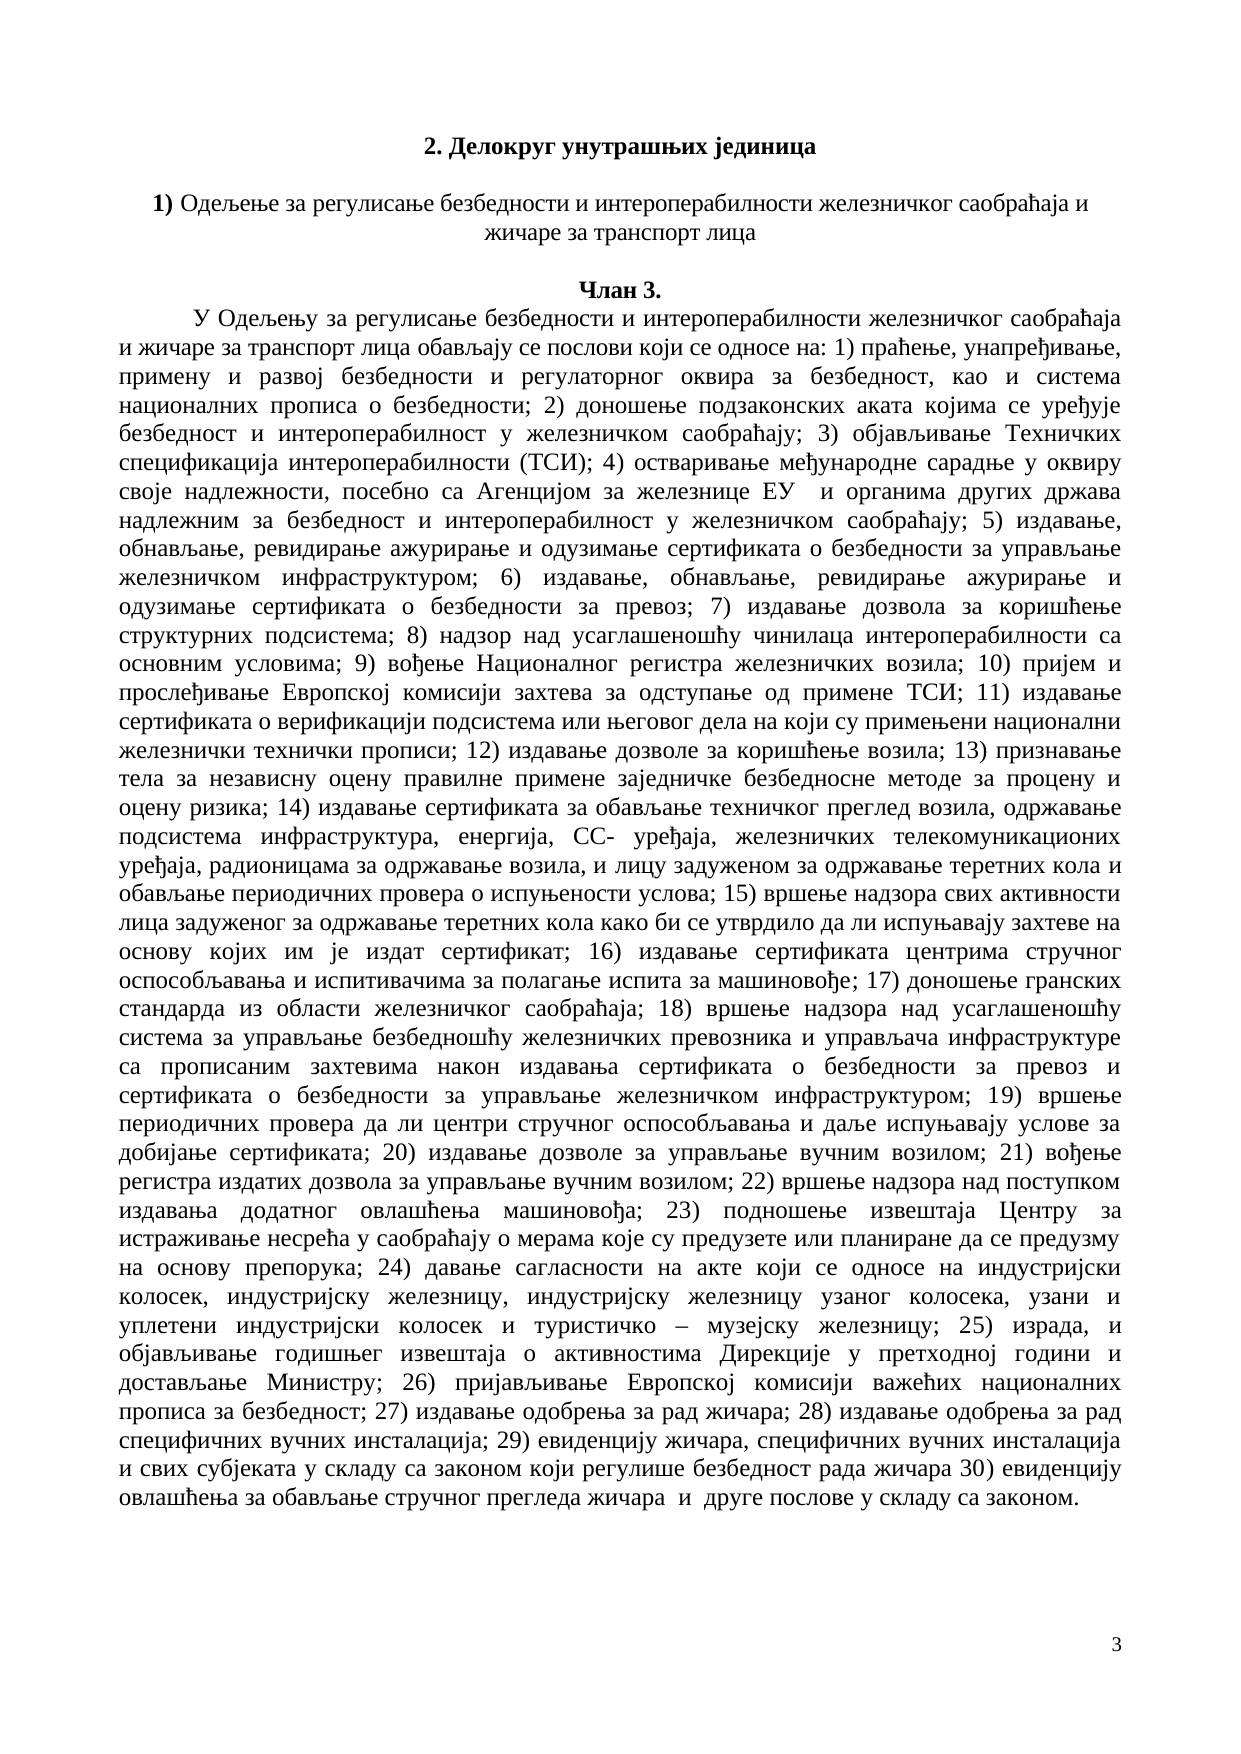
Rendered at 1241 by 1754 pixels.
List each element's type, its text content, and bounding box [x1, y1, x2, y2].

text 1) Одељење за регулисање безбедности и интероперабилности железничког саобраћаја и жичаре за транспорт лица [118, 188, 1122, 246]
text Члан 3. [118, 275, 1122, 303]
text У Одељењу за регулисање безбедности и интероперабилности железничког саобраћаја и жичаре за транспорт лица обављају се послови који се односе на: 1) праћење, унапређивање, примену и развој безбедности и регулаторног оквира за безбедност, као и система националних прописа о безбедности; 2) доношење подзаконских аката којима се уређује безбедност и интероперабилност у железничком саобраћају; 3) објављивање Техничких спецификација интероперабилности (ТСИ); 4) остваривање међународне сарадње у оквиру своје надлежности, посебно са Агенцијом за железнице ЕУ и органима других држава надлежним за безбедност и интероперабилност у железничком саобраћају; 5) издавање, обнављање, ревидирање ажурирање и одузимање сертификата о безбедности за управљање железничком инфраструктуром; 6) издавање, обнављање, ревидирање ажурирање и одузимање сертификата о безбедности за превоз; 7) издавање дозвола за коришћење структурних подсистема; 8) надзор над усаглашеношћу чинилаца интероперабилности са основним условима; 9) вођење Националног регистра железничких возила; 10) пријем и прослеђивање Европској комисији захтева за одступање од примене ТСИ; 11) издавање сертификата о верификацији подсистема или његовог дела на који су примењени национални железнички технички прописи; 12) издавање дозволе за коришћење возила; 13) признавање тела за независну оцену правилне примене заједничке безбедносне методе за процену и оцену ризика; 14) издавање сертификата за обављање техничког преглед возила, одржавање подсистема инфраструктура, енергија, СС- уређаја, железничких телекомуникационих уређаја, радионицама за одржавање возила, и лицу задуженом за одржавање теретних кола и обављање периодичних провера о испуњености услова; 15) вршење надзора свих активности лица задуженог за одржавање теретних кола како би се утврдило да ли испуњавају захтеве на основу којих им је издат сертификат; 16) издавање сертификата центрима стручног оспособљавања и испитивачима за полагање испита за машиновође; 17) доношење гранских стандарда из области железничког саобраћаја; 18) вршење надзора над усаглашеношћу система за управљање безбедношћу железничких превозника и управљача инфраструктуре са прописаним захтевима након издавања сертификата о безбедности за превоз и сертификата о безбедности за управљање железничком инфраструктуром; 19) вршење периодичних провера да ли центри стручног оспособљавања и даље испуњавају услове за добијање сертификата; 20) издавање дозволе за управљање вучним возилом; 21) вођење регистра издатих дозвола за управљање вучним возилом; 22) вршење надзора над поступком издавања додатног овлашћења машиновођа; 23) подношење извештаја Центру за истраживање несрећа у саобраћају о мерама које су предузете или планиране да се предузму на основу препорука; 24) давање сагласности на акте који се односе на индустријски колосек, индустријску железницу, индустријску железницу узаног колосека, узани и уплетени индустријски колосек и туристичко – музејску железницу; 25) израда, и објављивање годишњег извештаја о активностима Дирекције у претходној години и достављање Министру; 26) пријављивање Европској комисији важећих националних прописа за безбедност; 27) издавање одобрења за рад жичара; 28) издавање одобрења за рад специфичних вучних инсталација; 29) евиденцију жичара, специфичних вучних инсталација и свих субјеката у складу са законом који регулише безбедност рада жичара 30) евиденцију овлашћења за обављање стручног прегледа жичара и друге послове у складу са законом. [118, 303, 1122, 1511]
text 2. Делокруг унутрашњих јединица [118, 131, 1122, 160]
